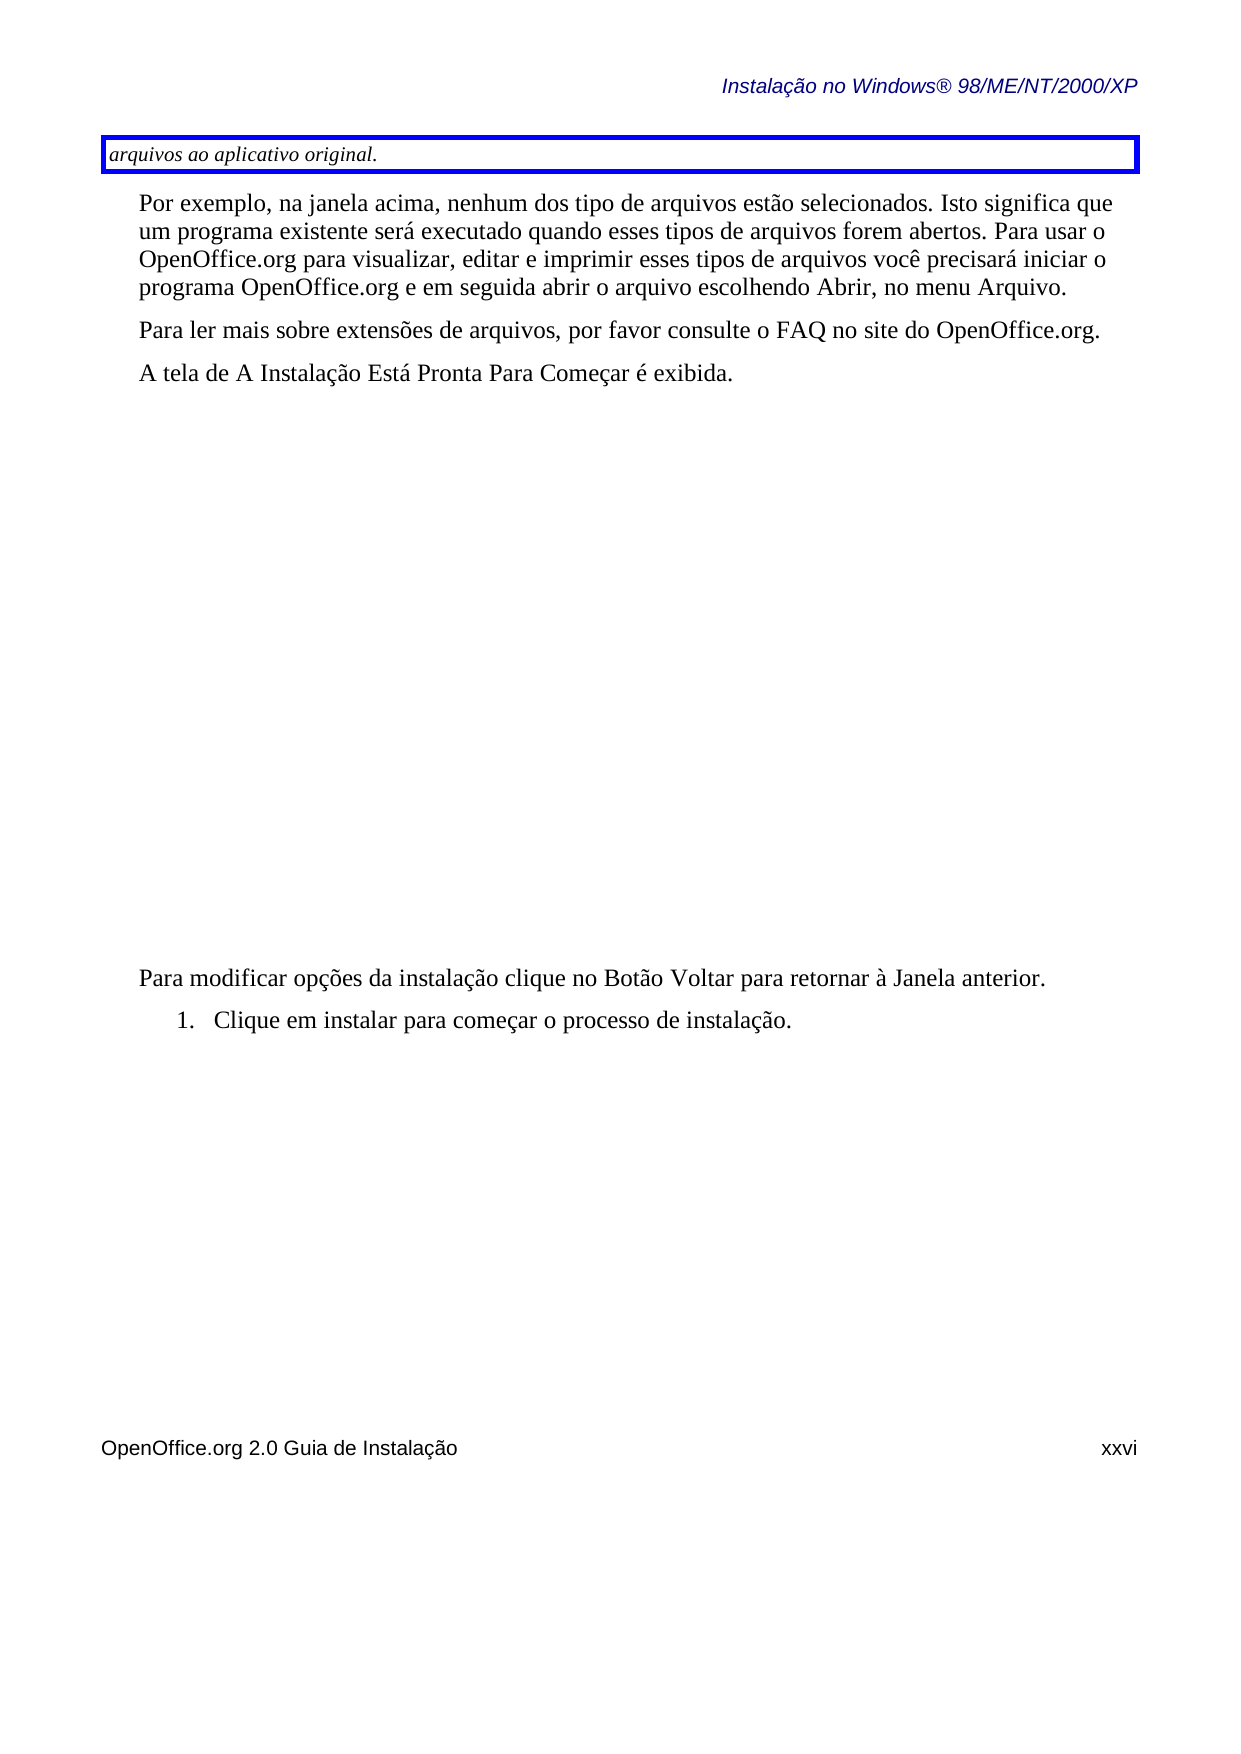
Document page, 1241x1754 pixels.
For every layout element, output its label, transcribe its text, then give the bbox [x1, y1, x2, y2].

list Clique em instalar para começar o processo de instalação. [176, 1006, 1140, 1034]
text Por exemplo, na janela acima, nenhum dos tipo de arquivos estão selecionados. Isto significa que um programa existente será executado quando esses tipos de arquivos forem abertos. Para usar o OpenOffice.org para visualizar, editar e imprimir esses tipos de arquivos você precisará iniciar o programa OpenOffice.org e em seguida abrir o arquivo escolhendo Abrir, no menu Arquivo. [138, 189, 1140, 301]
text Para ler mais sobre extensões de arquivos, por favor consulte o FAQ no site do OpenOffice.org. [138, 316, 1140, 344]
text Para modificar opções da instalação clique no Botão Voltar para retornar à Janela anterior. [138, 963, 1140, 991]
text A tela de A Instalação Está Pronta Para Começar é exibida. [138, 359, 1140, 387]
text arquivos ao aplicativo original. [106, 140, 1134, 169]
